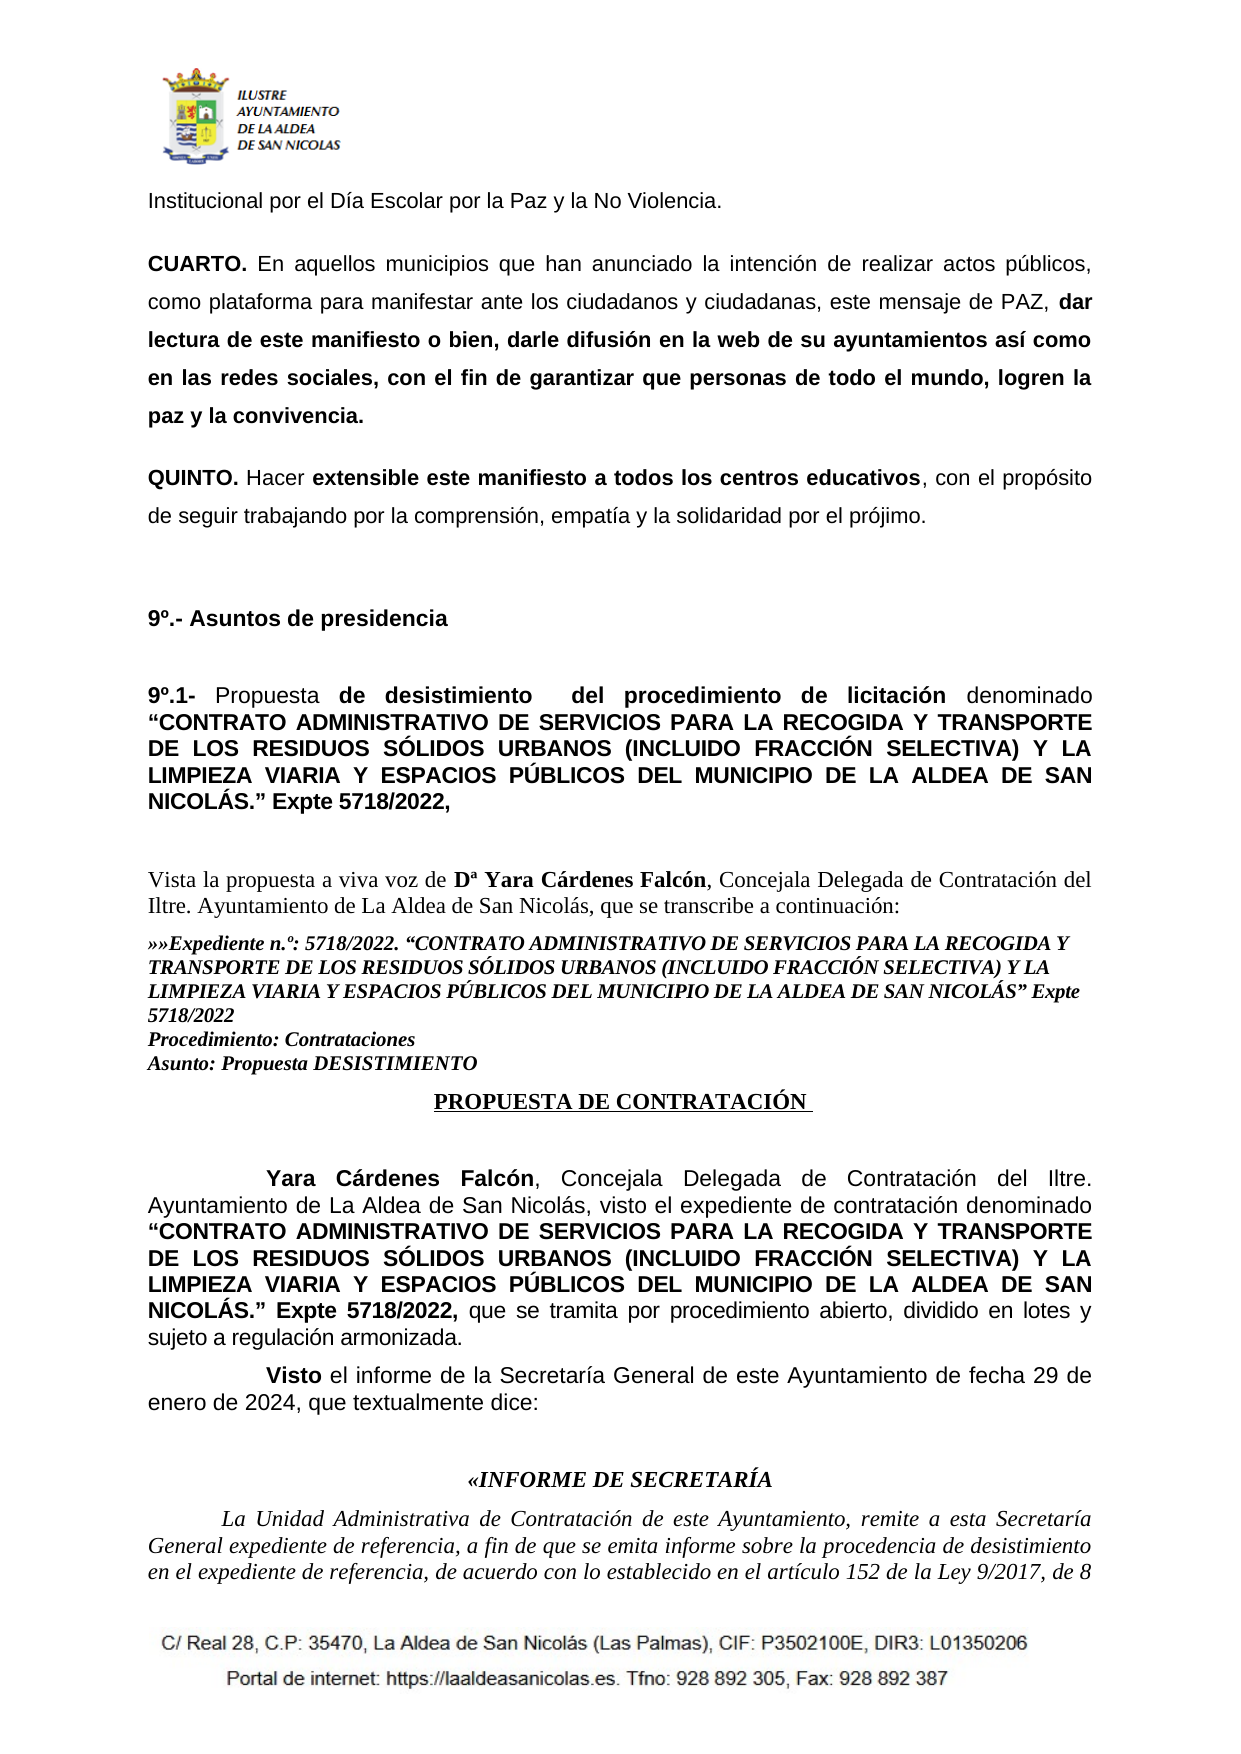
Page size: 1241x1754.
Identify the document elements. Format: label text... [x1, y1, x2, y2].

text PROPUESTA DE CONTRATACIÓN [148, 1088, 1093, 1114]
text 9º.1- Propuesta de desistimiento del procedimiento de licitación denominado “CONTRATO ADMINISTRATIVO DE SERVICIOS PARA LA RECOGIDA Y TRANSPORTE DE LOS RESIDUOS SÓLIDOS URBANOS (INCLUIDO FRACCIÓN SELECTIVA) Y LA LIMPIEZA VIARIA Y ESPACIOS PÚBLICOS DEL MUNICIPIO DE LA ALDEA DE SAN NICOLÁS.” Expte 5718/2022, [148, 682, 1093, 814]
text Yara Cárdenes Falcón, Concejala Delegada de Contratación del Iltre. Ayuntamiento de La Aldea de San Nicolás, visto el expediente de contratación denominado “CONTRATO ADMINISTRATIVO DE SERVICIOS PARA LA RECOGIDA Y TRANSPORTE DE LOS RESIDUOS SÓLIDOS URBANOS (INCLUIDO FRACCIÓN SELECTIVA) Y LA LIMPIEZA VIARIA Y ESPACIOS PÚBLICOS DEL MUNICIPIO DE LA ALDEA DE SAN NICOLÁS.” Expte 5718/2022, que se tramita por procedimiento abierto, dividido en lotes y sujeto a regulación armonizada. [148, 1165, 1093, 1350]
picture [149, 1627, 1034, 1694]
text QUINTO. Hacer extensible este manifiesto a todos los centros educativos, con el propósito de seguir trabajando por la comprensión, empatía y la solidaridad por el prójimo. [148, 465, 1093, 528]
text CUARTO. En aquellos municipios que han anunciado la intención de realizar actos públicos, como plataforma para manifestar ante los ciudadanos y ciudadanas, este mensaje de PAZ, dar lectura de este manifiesto o bien, darle difusión en la web de su ayuntamientos así como en las redes sociales, con el fin de garantizar que personas de todo el mundo, logren la paz y la convivencia. [148, 251, 1093, 428]
text Visto el informe de la Secretaría General de este Ayuntamiento de fecha 29 de enero de 2024, que textualmente dice: [148, 1362, 1093, 1415]
text La Unidad Administrativa de Contratación de este Ayuntamiento, remite a esta Secretaría General expediente de referencia, a fin de que se emita informe sobre la procedencia de desistimiento en el expediente de referencia, de acuerdo con lo establecido en el artículo 152 de la Ley 9/2017, de 8 [148, 1505, 1093, 1584]
picture [149, 60, 356, 172]
text Vista la propuesta a viva voz de Dª Yara Cárdenes Falcón, Concejala Delegada de Contratación del Iltre. Ayuntamiento de La Aldea de San Nicolás, que se transcribe a continuación: [148, 866, 1093, 918]
text 9º.- Asuntos de presidencia [148, 605, 1093, 631]
text Institucional por el Día Escolar por la Paz y la No Violencia. [148, 188, 1093, 214]
text «INFORME DE SECRETARÍA [148, 1466, 1093, 1493]
text »»Expediente n.º: 5718/2022. “CONTRATO ADMINISTRATIVO DE SERVICIOS PARA LA RECOGIDA Y TRANSPORTE DE LOS RESIDUOS SÓLIDOS URBANOS (INCLUIDO FRACCIÓN SELECTIVA) Y LA LIMPIEZA VIARIA Y ESPACIOS PÚBLICOS DEL MUNICIPIO DE LA ALDEA DE SAN NICOLÁS” Expte 5718/2022 Procedimiento: Contrataciones Asunto: Propuesta DESISTIMIENTO [148, 931, 1093, 1075]
